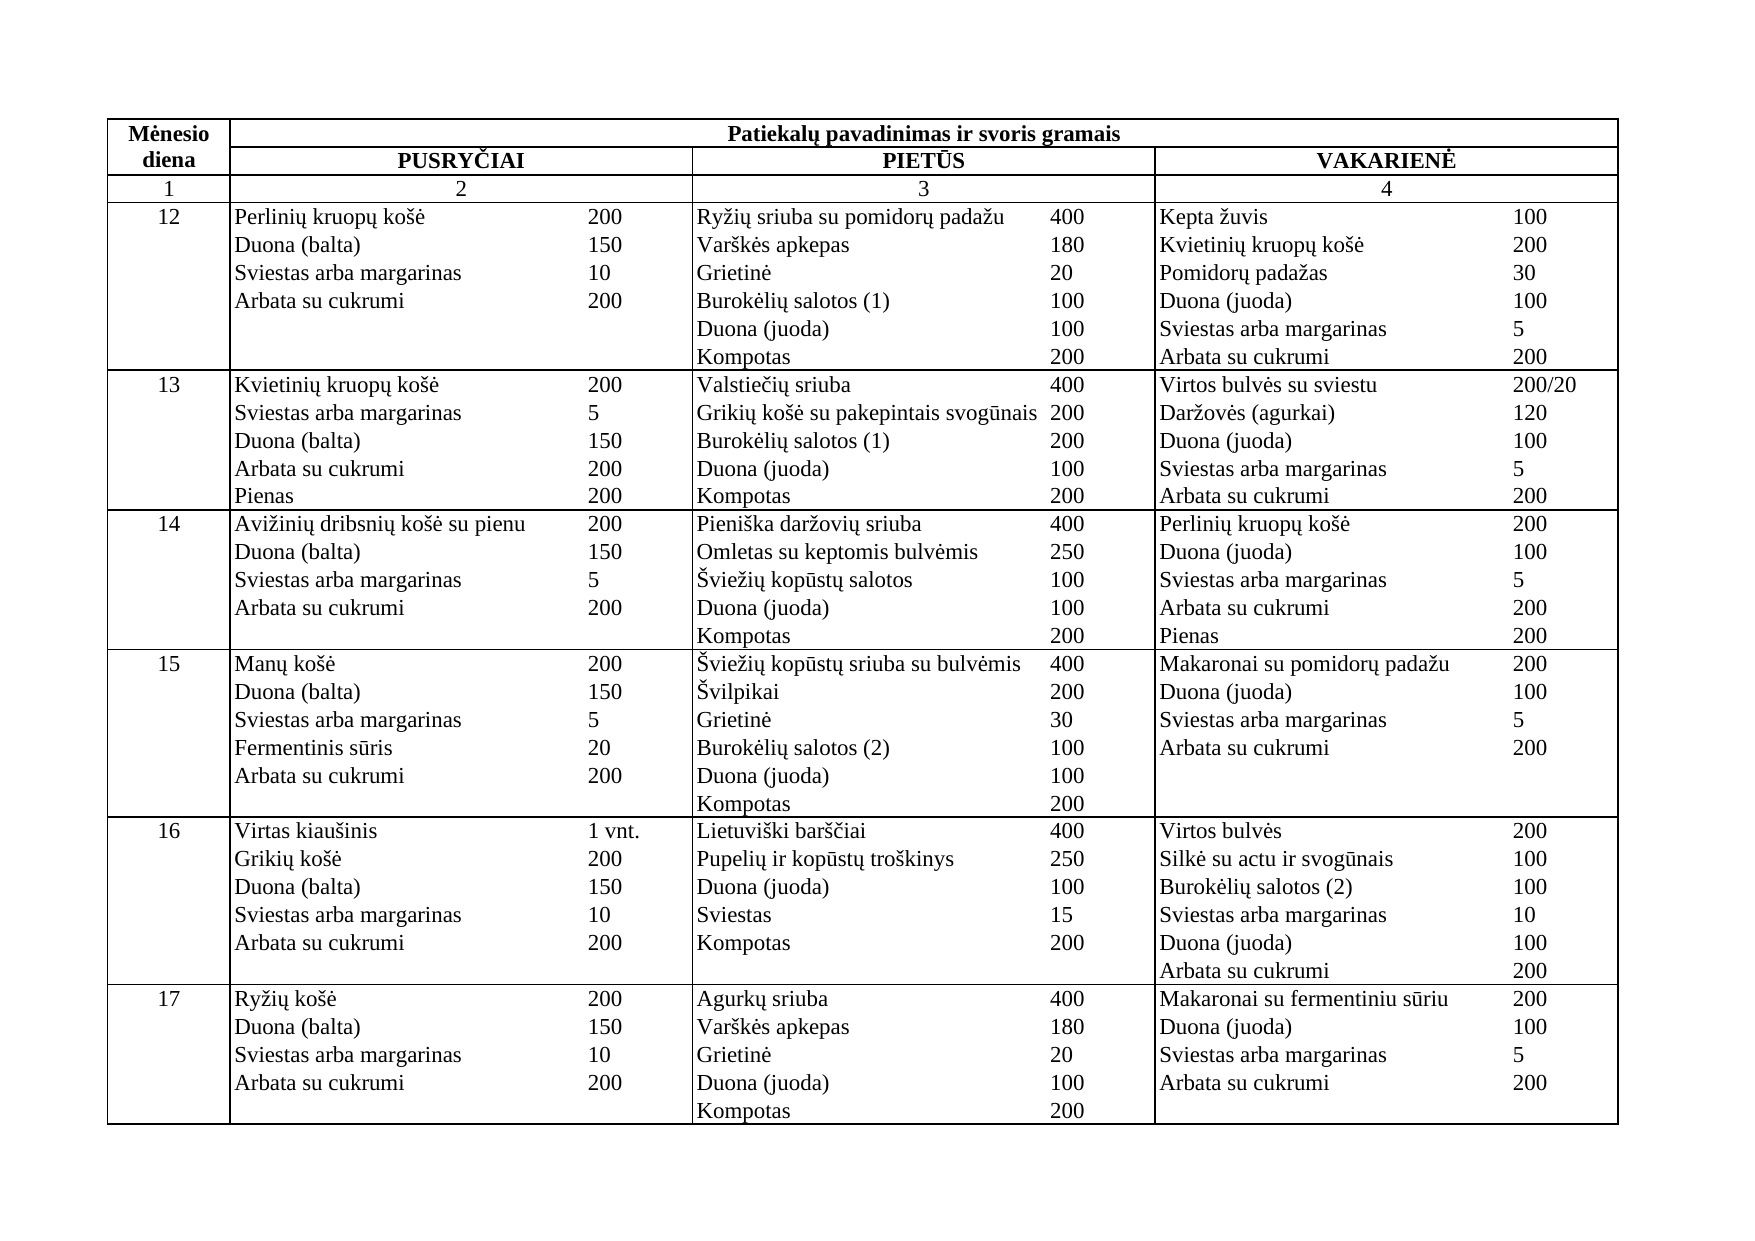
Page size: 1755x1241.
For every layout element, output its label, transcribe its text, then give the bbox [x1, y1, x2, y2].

table_cell 5 [1509, 1039, 1617, 1067]
table_cell 5 [1509, 565, 1617, 593]
table_cell Duona (juoda) [1156, 676, 1508, 704]
table_cell Sviestas arba margarinas [231, 397, 583, 425]
table_cell 100 [1509, 844, 1617, 872]
table_cell Duona (balta) [231, 425, 583, 453]
table_cell [584, 341, 692, 369]
table_cell 100 [1509, 425, 1617, 453]
table_cell 200 [1509, 818, 1513, 844]
table_cell 200 [1046, 425, 1154, 453]
table_cell Duona (balta) [231, 676, 583, 704]
table_cell 200 [584, 844, 692, 872]
table_cell 100 [1509, 676, 1617, 704]
table_cell [584, 314, 692, 341]
table_cell 20 [584, 732, 692, 760]
table_cell Duona (balta) [231, 230, 583, 258]
table_cell 17 [108, 985, 229, 1123]
table_cell Grietinė [693, 704, 1046, 732]
table_cell 5 [1509, 453, 1617, 481]
table_cell Pienas [1156, 621, 1508, 648]
table_cell Sviestas arba margarinas [231, 258, 583, 286]
table_cell Kvietinių kruopų košė [1156, 230, 1508, 258]
table_cell 16 [108, 818, 229, 983]
table_cell Pomidorų padažas [1156, 258, 1508, 286]
table_cell 150 [584, 676, 692, 704]
table_cell 200 [584, 203, 588, 230]
table_cell [1156, 760, 1508, 788]
table_cell 200 [1046, 676, 1154, 704]
table_cell 20 [1046, 258, 1154, 286]
table_cell 400 [1046, 985, 1050, 1011]
table_cell [231, 314, 583, 341]
table_cell Arbata su cukrumi [231, 286, 583, 313]
table_cell [1509, 1095, 1617, 1123]
table_cell 250 [1046, 537, 1154, 565]
table_cell 200 [1509, 956, 1617, 983]
table_cell Burokėlių salotos (1) [693, 425, 1046, 453]
table_cell Duona (juoda) [693, 760, 1046, 788]
table_cell Kompotas [693, 788, 1046, 816]
table_cell 400 [1046, 818, 1050, 844]
table_cell 200 [584, 481, 692, 509]
table_cell [584, 956, 692, 983]
table_cell 200 [688, 650, 692, 676]
table_cell 100 [1046, 760, 1154, 788]
table_cell Duona (juoda) [1156, 1011, 1508, 1039]
table_cell 200 [1046, 621, 1154, 648]
table_cell 100 [1046, 872, 1154, 900]
table_cell 200 [584, 371, 588, 397]
table_cell 20 [1046, 1039, 1154, 1067]
table_cell Kompotas [693, 481, 1046, 509]
table_cell [1509, 788, 1617, 816]
table_cell 100 [1509, 286, 1617, 313]
table_cell 200 [1509, 341, 1617, 369]
table_cell 15 [108, 650, 229, 816]
table_cell 200 [1046, 788, 1154, 816]
table_cell Šviežių kopūstų salotos [693, 565, 1046, 593]
table_cell [1156, 1095, 1508, 1123]
table_cell 1 [108, 176, 112, 202]
table_cell 5 [1509, 704, 1617, 732]
table_cell Arbata su cukrumi [1156, 732, 1508, 760]
table_cell Duona (juoda) [1156, 928, 1508, 956]
table_cell Arbata su cukrumi [1156, 956, 1508, 983]
table_cell Grietinė [693, 258, 1046, 286]
table_cell 100 [1046, 732, 1154, 760]
table_cell 200 [688, 985, 692, 1011]
table_cell 12 [108, 203, 229, 369]
table_cell [1046, 956, 1154, 983]
table_cell [1156, 788, 1508, 816]
table_cell 200 [1509, 481, 1617, 509]
table_cell 14 [108, 511, 229, 648]
table_cell Duona (juoda) [693, 314, 1046, 341]
table_cell 200 [688, 371, 692, 397]
table_cell Sviestas arba margarinas [1156, 704, 1508, 732]
table_cell [1509, 760, 1617, 788]
table_cell 200 [584, 511, 588, 537]
table_cell 200 [584, 1067, 692, 1095]
table_cell Duona (juoda) [693, 872, 1046, 900]
table_cell Fermentinis sūris [231, 732, 583, 760]
table_cell Duona (juoda) [693, 593, 1046, 621]
table_cell 100 [1509, 537, 1617, 565]
table_cell 5 [584, 565, 692, 593]
table_cell 150 [584, 230, 692, 258]
table_cell [584, 1095, 692, 1123]
table_cell 120 [1509, 397, 1617, 425]
table_cell Grietinė [693, 1039, 1046, 1067]
table_cell 5 [1509, 314, 1617, 341]
table_cell 100 [1046, 1067, 1154, 1095]
table_cell Arbata su cukrumi [1156, 481, 1508, 509]
table_cell Arbata su cukrumi [231, 928, 583, 956]
table_cell Arbata su cukrumi [231, 593, 583, 621]
table_cell Sviestas arba margarinas [231, 1039, 583, 1067]
table_cell 10 [1509, 900, 1617, 928]
table_cell 200 [1046, 341, 1154, 369]
table_cell [231, 621, 583, 648]
table_cell Arbata su cukrumi [1156, 593, 1508, 621]
table_cell 200 [584, 593, 692, 621]
table_cell 15 [1046, 900, 1154, 928]
table_cell 200 [584, 985, 588, 1011]
table_cell 100 [1509, 203, 1513, 230]
table_cell 200 [1046, 928, 1154, 956]
table_cell 100 [1509, 928, 1617, 956]
table_cell Kompotas [693, 341, 1046, 369]
table_cell Burokėlių salotos (2) [693, 732, 1046, 760]
table_cell Arbata su cukrumi [231, 453, 583, 481]
table_cell Duona (juoda) [693, 453, 1046, 481]
table_cell [584, 621, 692, 648]
table_cell 200 [1509, 650, 1513, 676]
table_cell [693, 956, 1046, 983]
table_cell Duona (balta) [231, 872, 583, 900]
table_cell 200 [1509, 511, 1513, 537]
table_cell 100 [1509, 1011, 1617, 1039]
table_cell 100 [1046, 593, 1154, 621]
table_cell 13 [108, 371, 229, 509]
table_cell Varškės apkepas [693, 230, 1046, 258]
table_cell Duona (balta) [231, 1011, 583, 1039]
table_cell [231, 341, 583, 369]
table_cell 10 [584, 258, 692, 286]
table_cell Pienas [231, 481, 583, 509]
table_cell 5 [584, 397, 692, 425]
table_cell 200 [1046, 481, 1154, 509]
table_cell Varškės apkepas [693, 1011, 1046, 1039]
table_cell Burokėlių salotos (2) [1156, 872, 1508, 900]
table_cell [584, 788, 692, 816]
table_header Mėnesio diena [108, 120, 229, 174]
table_cell Grikių košė su pakepintais svogūnais [693, 397, 1046, 425]
table_cell Pupelių ir kopūstų troškinys [693, 844, 1046, 872]
table_cell 100 [1046, 453, 1154, 481]
table_cell Kompotas [693, 621, 1046, 648]
table_cell 100 [1046, 565, 1154, 593]
table_cell Silkė su actu ir svogūnais [1156, 844, 1508, 872]
table_cell 5 [584, 704, 692, 732]
table_cell 100 [1046, 314, 1154, 341]
table_cell 200 [1509, 593, 1617, 621]
table_cell 2 [688, 176, 692, 202]
table_cell Arbata su cukrumi [231, 1067, 583, 1095]
table_cell Arbata su cukrumi [231, 760, 583, 788]
table_cell Arbata su cukrumi [1156, 1067, 1508, 1095]
table_cell 200 [584, 928, 692, 956]
table_cell 200 [1046, 397, 1154, 425]
table_cell 200 [1509, 621, 1617, 648]
table_cell Sviestas arba margarinas [231, 900, 583, 928]
table_cell Duona (balta) [231, 537, 583, 565]
table_cell Sviestas arba margarinas [1156, 1039, 1508, 1067]
table_cell 200 [688, 203, 692, 230]
table_cell 400 [1046, 650, 1050, 676]
table_cell Grikių košė [231, 844, 583, 872]
table_cell [231, 788, 583, 816]
table_cell 200 [1509, 230, 1617, 258]
table_cell Sviestas arba margarinas [1156, 900, 1508, 928]
table_cell 180 [1046, 230, 1154, 258]
table_cell Švilpikai [693, 676, 1046, 704]
table_cell Kompotas [693, 928, 1046, 956]
table_cell 400 [1046, 371, 1050, 397]
table_cell 200 [584, 650, 588, 676]
table_cell 250 [1046, 844, 1154, 872]
table_cell Sviestas arba margarinas [231, 565, 583, 593]
table_cell 200 [1046, 1095, 1154, 1123]
table_cell Duona (juoda) [1156, 286, 1508, 313]
table_cell 180 [1046, 1011, 1154, 1039]
table_cell Sviestas arba margarinas [1156, 314, 1508, 341]
table_cell 200 [584, 453, 692, 481]
table_cell Omletas su keptomis bulvėmis [693, 537, 1046, 565]
table_cell Duona (juoda) [693, 1067, 1046, 1095]
table_cell Duona (juoda) [1156, 425, 1508, 453]
table_cell 100 [1509, 872, 1617, 900]
table_cell 400 [1046, 511, 1050, 537]
table_cell 200 [584, 760, 692, 788]
table_cell 150 [584, 425, 692, 453]
table_cell [231, 956, 583, 983]
table_cell Arbata su cukrumi [1156, 341, 1508, 369]
table_cell Burokėlių salotos (1) [693, 286, 1046, 313]
table_cell 200 [1509, 1067, 1617, 1095]
table_cell 200 [1509, 732, 1617, 760]
table_cell 200 [688, 511, 692, 537]
table_cell Duona (juoda) [1156, 537, 1508, 565]
table_cell Sviestas [693, 900, 1046, 928]
table_cell 200 [1509, 985, 1513, 1011]
table_cell Daržovės (agurkai) [1156, 397, 1508, 425]
table_cell 10 [584, 1039, 692, 1067]
table_cell 30 [1509, 258, 1617, 286]
table_cell 400 [1046, 203, 1050, 230]
table_cell Kompotas [693, 1095, 1046, 1123]
table_cell 150 [584, 537, 692, 565]
table_cell 200 [584, 286, 692, 313]
table_cell 150 [584, 872, 692, 900]
table_cell [231, 1095, 583, 1123]
table_cell Sviestas arba margarinas [1156, 453, 1508, 481]
table_cell 10 [584, 900, 692, 928]
table_cell 100 [1046, 286, 1154, 313]
table_cell 30 [1046, 704, 1154, 732]
table_cell Sviestas arba margarinas [1156, 565, 1508, 593]
table_cell 150 [584, 1011, 692, 1039]
table_cell Sviestas arba margarinas [231, 704, 583, 732]
